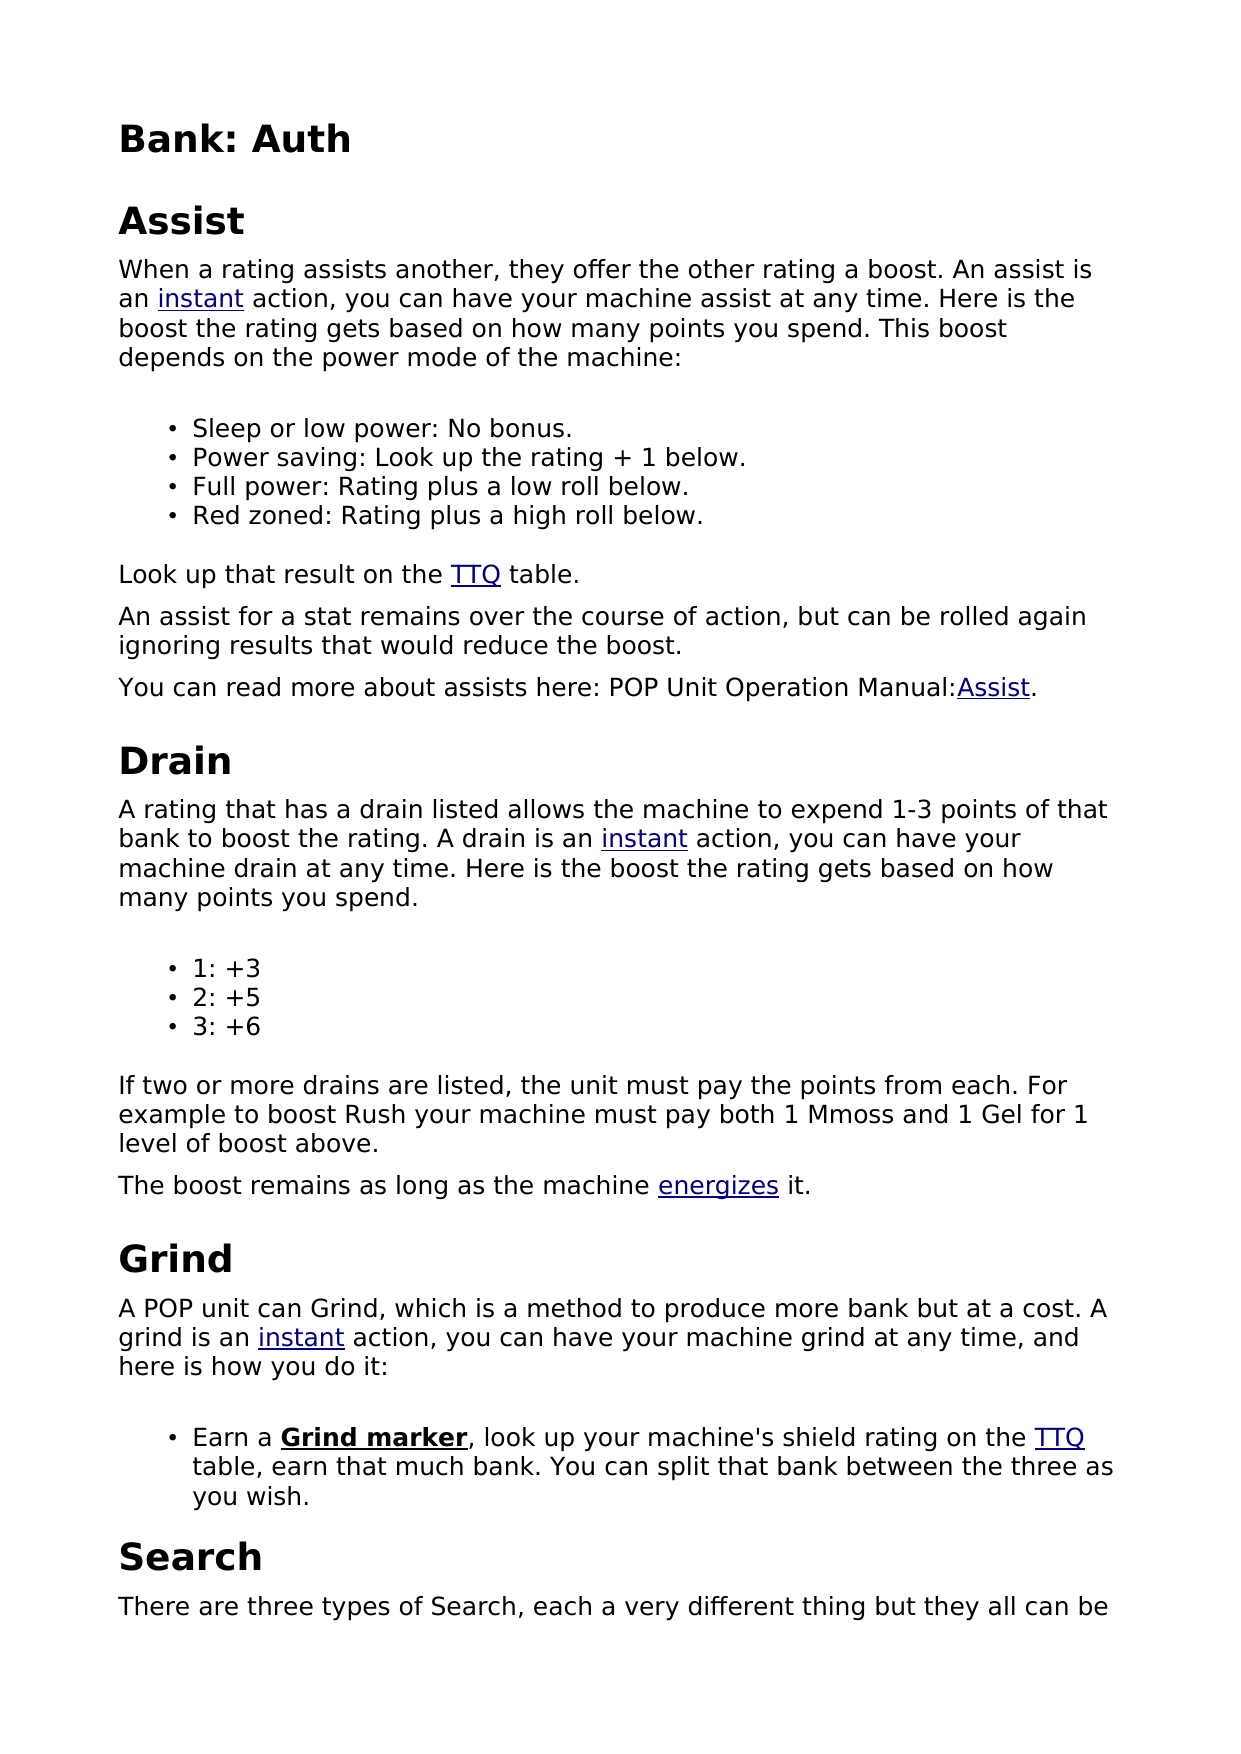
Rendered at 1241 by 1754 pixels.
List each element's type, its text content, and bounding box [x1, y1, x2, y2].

list Sleep or low power: No bonus. [177, 414, 1122, 443]
text A POP unit can Grind, which is a method to produce more bank but at a cost. A grind is an instant action, you can have your machine grind at any time, and here is how you do it: [118, 1294, 1122, 1381]
subtitle Assist [118, 199, 1122, 243]
subtitle Grind [118, 1238, 1122, 1281]
text Look up that result on the TTQ table. [118, 560, 1122, 589]
list Full power: Rating plus a low roll below. [177, 472, 1122, 502]
list 3: +6 [177, 1012, 1122, 1042]
list Earn a Grind marker, look up your machine's shield rating on the TTQ table, earn that much bank. You can split that bank between the three as you wish. [177, 1423, 1122, 1511]
text When a rating assists another, they offer the other rating a boost. An assist is an instant action, you can have your machine assist at any time. Here is the boost the rating gets based on how many points you spend. This boost depends on the power mode of the machine: [118, 255, 1122, 372]
subtitle Drain [118, 739, 1122, 783]
text A rating that has a drain listed allows the machine to expend 1-3 points of that bank to boost the rating. A drain is an instant action, you can have your machine drain at any time. Here is the boost the rating gets based on how many points you spend. [118, 796, 1122, 912]
subtitle Search [118, 1536, 1122, 1579]
text You can read more about assists here: POP Unit Operation Manual:Assist. [118, 673, 1122, 702]
text If two or more drains are listed, the unit must pay the points from each. For example to boost Rush your machine must pay both 1 Mmoss and 1 Gel for 1 level of boost above. [118, 1071, 1122, 1159]
subtitle Bank: Auth [118, 118, 1122, 162]
list Power saving: Look up the rating + 1 below. [177, 443, 1122, 472]
text An assist for a stat remains over the course of action, but can be rolled again ignoring results that would reduce the boost. [118, 602, 1122, 660]
list Red zoned: Rating plus a high roll below. [177, 502, 1122, 531]
list 1: +3 [177, 954, 1122, 983]
text The boost remains as long as the machine energizes it. [118, 1171, 1122, 1200]
list 2: +5 [177, 983, 1122, 1012]
text There are three types of Search, each a very different thing but they all can be [118, 1592, 1122, 1621]
